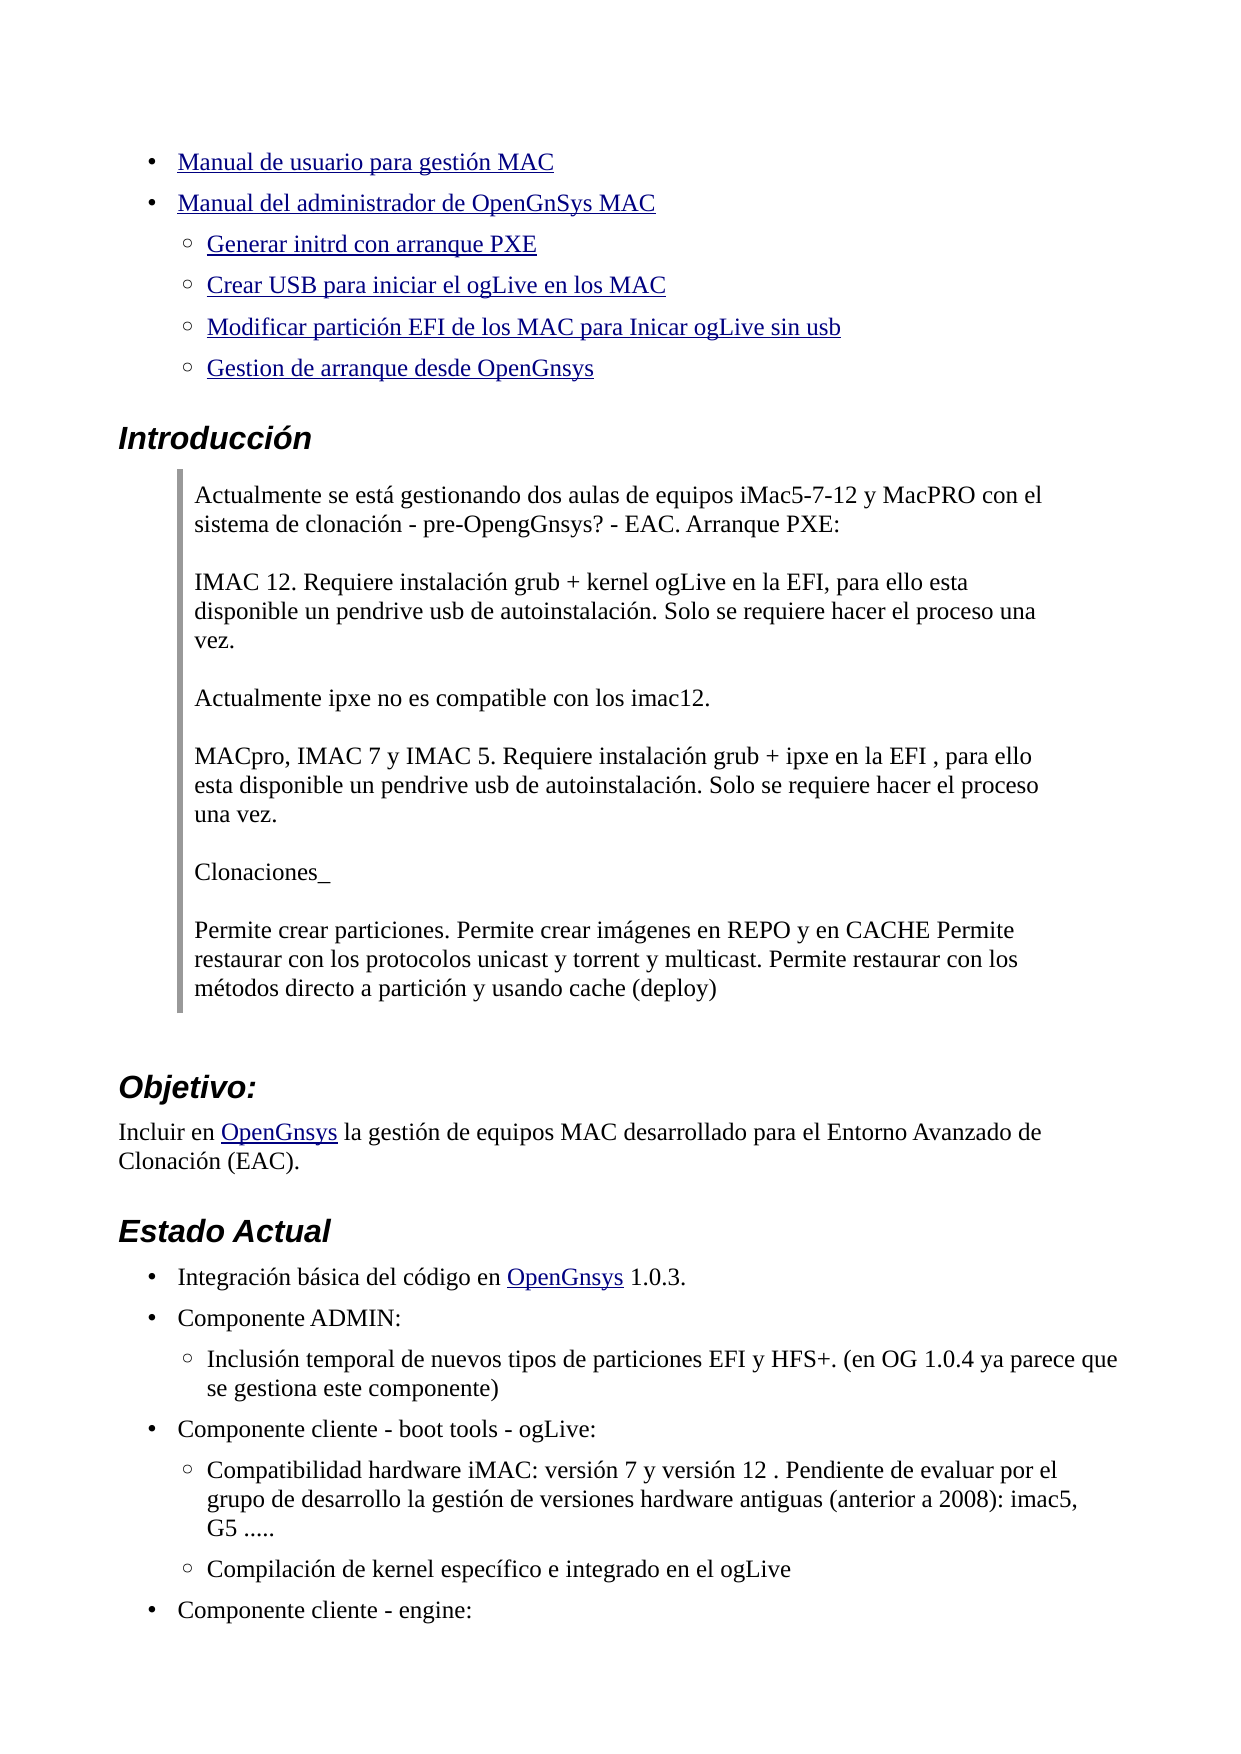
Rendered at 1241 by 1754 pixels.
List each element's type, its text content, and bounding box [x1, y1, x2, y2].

list Integración básica del código en OpenGnsys 1.0.3. [148, 1262, 1122, 1290]
list Componente ADMIN: [148, 1303, 1122, 1332]
text Incluir en OpenGnsys la gestión de equipos MAC desarrollado para el Entorno Avanzado de Clonación (EAC). [118, 1117, 1122, 1175]
list Compilación de kernel específico e integrado en el ogLive [177, 1554, 1122, 1583]
list Compatibilidad hardware iMAC: versión 7 y versión 12 . Pendiente de evaluar por el grupo de desarrollo la gestión de versiones hardware antiguas (anterior a 2008): imac5, G5 ..... [177, 1455, 1122, 1542]
list Componente cliente - boot tools - ogLive: [148, 1414, 1122, 1443]
text IMAC 12. Requiere instalación grub + kernel ogLive en la EFI, para ello esta disponible un pendrive usb de autoinstalación. Solo se requiere hacer el proceso una vez. [183, 556, 1063, 654]
text Actualmente ipxe no es compatible con los imac12. [183, 671, 1063, 712]
subtitle Estado Actual [118, 1212, 1122, 1249]
list Gestion de arranque desde OpenGnsys [177, 353, 1122, 382]
subtitle Objetivo: [118, 1068, 1122, 1105]
list Crear USB para iniciar el ogLive en los MAC [177, 271, 1122, 299]
list Manual de usuario para gestión MAC [148, 147, 1122, 176]
list Inclusión temporal de nuevos tipos de particiones EFI y HFS+. (en OG 1.0.4 ya parece que se gestiona este componente) [177, 1344, 1122, 1402]
list Manual del administrador de OpenGnSys MAC [148, 188, 1122, 217]
list Componente cliente - engine: [148, 1595, 1122, 1624]
text Permite crear particiones. Permite crear imágenes en REPO y en CACHE Permite restaurar con los protocolos unicast y torrent y multicast. Permite restaurar con los métodos directo a partición y usando cache (deploy) [183, 904, 1063, 1013]
text Clonaciones_ [183, 845, 1063, 886]
list Generar initrd con arranque PXE [177, 229, 1122, 258]
text Actualmente se está gestionando dos aulas de equipos iMac5-7-12 y MacPRO con el sistema de clonación - pre-OpengGnsys? - EAC. Arranque PXE: [183, 469, 1063, 538]
text MACpro, IMAC 7 y IMAC 5. Requiere instalación grub + ipxe en la EFI , para ello esta disponible un pendrive usb de autoinstalación. Solo se requiere hacer el proceso una vez. [183, 730, 1063, 828]
list Modificar partición EFI de los MAC para Inicar ogLive sin usb [177, 312, 1122, 341]
subtitle Introducción [118, 419, 1122, 456]
